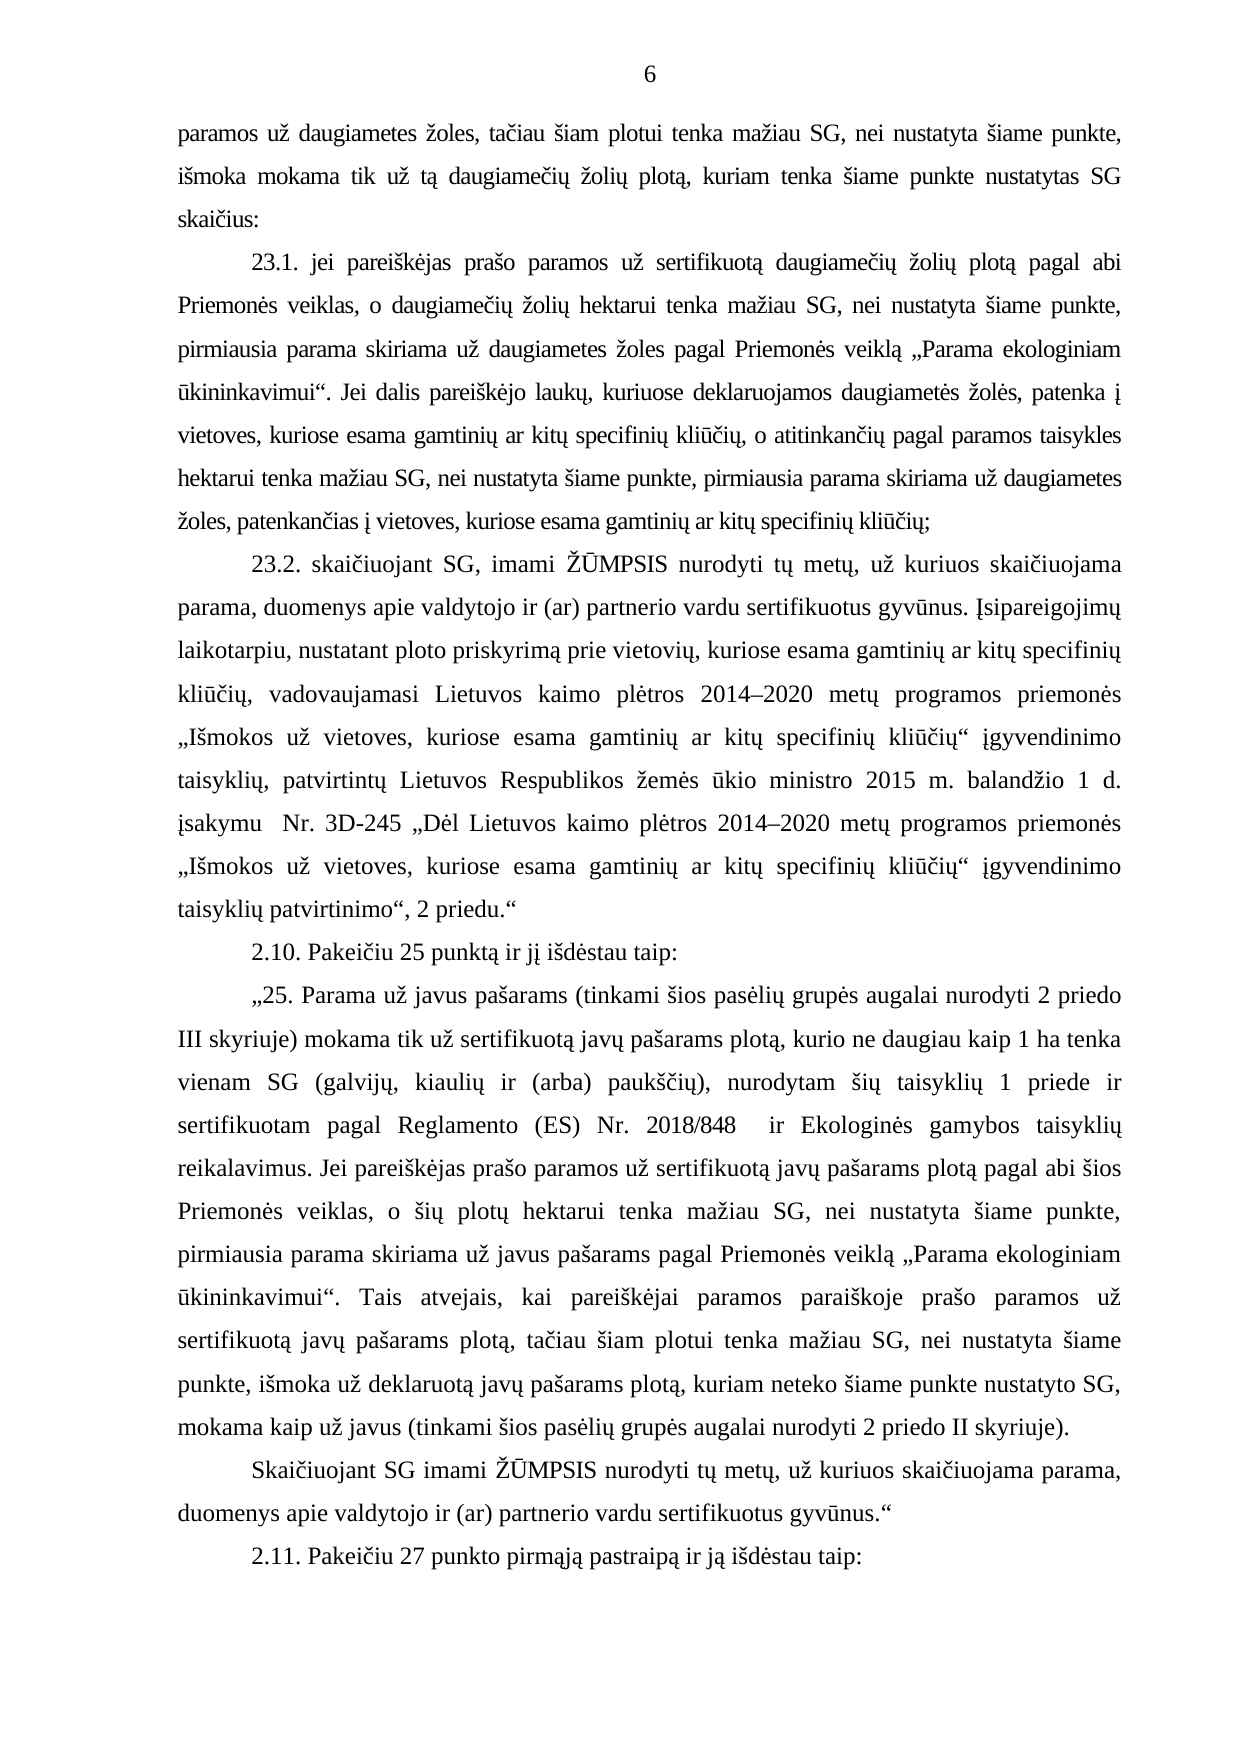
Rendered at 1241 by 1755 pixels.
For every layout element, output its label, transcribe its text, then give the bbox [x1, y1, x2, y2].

text Skaičiuojant SG imami ŽŪMPSIS nurodyti tų metų, už kuriuos skaičiuojama parama, duomenys apie valdytojo ir (ar) partnerio vardu sertifikuotus gyvūnus.“ [177, 1455, 1122, 1527]
text paramos už daugiametes žoles, tačiau šiam plotui tenka mažiau SG, nei nustatyta šiame punkte, išmoka mokama tik už tą daugiamečių žolių plotą, kuriam tenka šiame punkte nustatytas SG skaičius: [177, 118, 1122, 233]
text 2.11. Pakeičiu 27 punkto pirmąją pastraipą ir ją išdėstau taip: [177, 1541, 1122, 1570]
text „25. Parama už javus pašarams (tinkami šios pasėlių grupės augalai nurodyti 2 priedo III skyriuje) mokama tik už sertifikuotą javų pašarams plotą, kurio ne daugiau kaip 1 ha tenka vienam SG (galvijų, kiaulių ir (arba) paukščių), nurodytam šių taisyklių 1 priede ir sertifikuotam pagal Reglamento (ES) Nr. 2018/848 ir Ekologinės gamybos taisyklių reikalavimus. Jei pareiškėjas prašo paramos už sertifikuotą javų pašarams plotą pagal abi šios Priemonės veiklas, o šių plotų hektarui tenka mažiau SG, nei nustatyta šiame punkte, pirmiausia parama skiriama už javus pašarams pagal Priemonės veiklą „Parama ekologiniam ūkininkavimui“. Tais atvejais, kai pareiškėjai paramos paraiškoje prašo paramos už sertifikuotą javų pašarams plotą, tačiau šiam plotui tenka mažiau SG, nei nustatyta šiame punkte, išmoka už deklaruotą javų pašarams plotą, kuriam neteko šiame punkte nustatyto SG, mokama kaip už javus (tinkami šios pasėlių grupės augalai nurodyti 2 priedo II skyriuje). [177, 981, 1122, 1441]
text 23.1. jei pareiškėjas prašo paramos už sertifikuotą daugiamečių žolių plotą pagal abi Priemonės veiklas, o daugiamečių žolių hektarui tenka mažiau SG, nei nustatyta šiame punkte, pirmiausia parama skiriama už daugiametes žoles pagal Priemonės veiklą „Parama ekologiniam ūkininkavimui“. Jei dalis pareiškėjo laukų, kuriuose deklaruojamos daugiametės žolės, patenka į vietoves, kuriose esama gamtinių ar kitų specifinių kliūčių, o atitinkančių pagal paramos taisykles hektarui tenka mažiau SG, nei nustatyta šiame punkte, pirmiausia parama skiriama už daugiametes žoles, patenkančias į vietoves, kuriose esama gamtinių ar kitų specifinių kliūčių; [177, 247, 1122, 535]
text 2.10. Pakeičiu 25 punktą ir jį išdėstau taip: [177, 937, 1122, 966]
text 23.2. skaičiuojant SG, imami ŽŪMPSIS nurodyti tų metų, už kuriuos skaičiuojama parama, duomenys apie valdytojo ir (ar) partnerio vardu sertifikuotus gyvūnus. Įsipareigojimų laikotarpiu, nustatant ploto priskyrimą prie vietovių, kuriose esama gamtinių ar kitų specifinių kliūčių, vadovaujamasi Lietuvos kaimo plėtros 2014–2020 metų programos priemonės „Išmokos už vietoves, kuriose esama gamtinių ar kitų specifinių kliūčių“ įgyvendinimo taisyklių, patvirtintų Lietuvos Respublikos žemės ūkio ministro 2015 m. balandžio 1 d. įsakymu Nr. 3D-245 „Dėl Lietuvos kaimo plėtros 2014–2020 metų programos priemonės „Išmokos už vietoves, kuriose esama gamtinių ar kitų specifinių kliūčių“ įgyvendinimo taisyklių patvirtinimo“, 2 priedu.“ [177, 549, 1122, 923]
